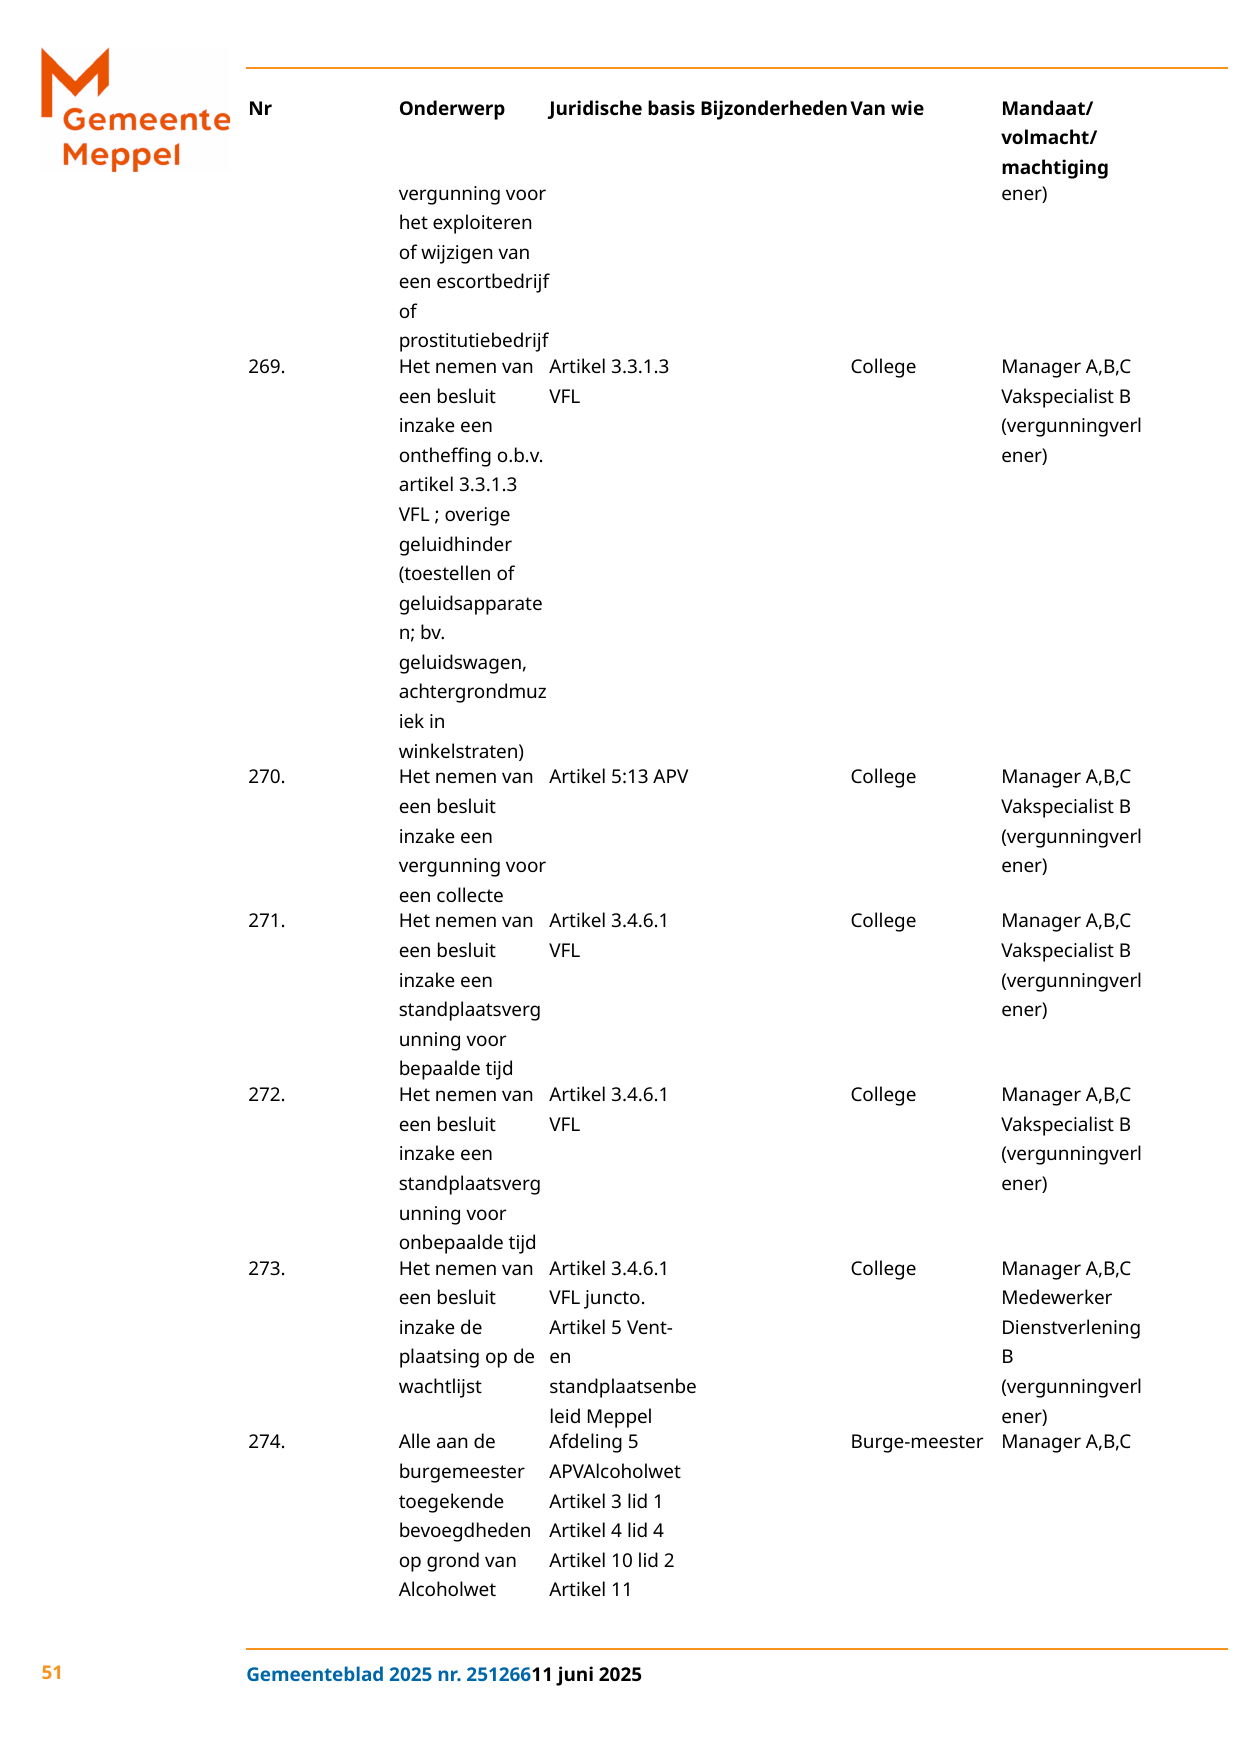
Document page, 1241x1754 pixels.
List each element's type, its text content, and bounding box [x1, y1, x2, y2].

table_cell 270. [248, 764, 398, 908]
table_cell [850, 180, 1001, 353]
picture [41, 47, 231, 172]
table_cell Manager A,B,C Medewerker Dienstverlening B (vergunningverlener) [1001, 1255, 1152, 1429]
table_header Onderwerp [399, 95, 549, 180]
table_cell Het nemen van een besluit inzake de plaatsing op de wachtlijst [399, 1255, 549, 1429]
table_cell Manager A,B,C Vakspecialist B (vergunningverlener) [1001, 353, 1152, 764]
table_cell [700, 908, 850, 1081]
table_cell [248, 180, 398, 353]
table_header Van wie [850, 95, 1001, 180]
table_cell Artikel 5:13 APV [549, 764, 700, 908]
table_cell Het nemen van een besluit inzake een standplaatsvergunning voor onbepaalde tijd [399, 1081, 549, 1255]
table_cell Artikel 3.4.6.1 VFL [549, 908, 700, 1081]
table_cell [700, 1429, 850, 1602]
table_cell [700, 1255, 850, 1429]
table_cell [700, 180, 850, 353]
table_cell Het nemen van een besluit inzake een standplaatsvergunning voor bepaalde tijd [399, 908, 549, 1081]
table_cell College [850, 353, 1001, 764]
table_cell Artikel 3.3.1.3 VFL [549, 353, 700, 764]
table_cell Manager A,B,C Vakspecialist B (vergunningverlener) [1001, 1081, 1152, 1255]
table_cell College [850, 908, 1001, 1081]
table_cell [549, 180, 700, 353]
table_cell Manager A,B,C Vakspecialist B (vergunningverlener) [1001, 908, 1152, 1081]
table_header Mandaat/volmacht/machtiging [1001, 95, 1152, 180]
table_header Juridische basis [549, 95, 700, 180]
table_cell Burge-meester [850, 1429, 1001, 1602]
table_cell 271. [248, 908, 398, 1081]
table_cell [700, 764, 850, 908]
table_cell College [850, 1255, 1001, 1429]
table_cell [700, 1081, 850, 1255]
table_cell Manager A,B,C [1001, 1429, 1152, 1602]
table_cell vergunning voor het exploiteren of wijzigen van een escortbedrijf of prostitutiebedrijf [399, 180, 549, 353]
table_cell 272. [248, 1081, 398, 1255]
table_header Nr [248, 95, 398, 180]
table_cell 274. [248, 1429, 398, 1602]
table_cell ener) [1001, 180, 1152, 353]
table_header Bijzonderheden [700, 95, 850, 180]
table_cell College [850, 764, 1001, 908]
table_cell Artikel 3.4.6.1 VFL juncto. Artikel 5 Vent- en standplaatsenbeleid Meppel [549, 1255, 700, 1429]
table_cell [700, 353, 850, 764]
table_cell Artikel 3.4.6.1 VFL [549, 1081, 700, 1255]
table_cell Alle aan de burgemeester toegekende bevoegdheden op grond van Alcoholwet [399, 1429, 549, 1602]
table_cell 269. [248, 353, 398, 764]
table_cell Het nemen van een besluit inzake een vergunning voor een collecte [399, 764, 549, 908]
table_cell Manager A,B,C Vakspecialist B (vergunningverlener) [1001, 764, 1152, 908]
table_cell Afdeling 5 APVAlcoholwet Artikel 3 lid 1 Artikel 4 lid 4 Artikel 10 lid 2 Artikel 11 [549, 1429, 700, 1602]
table_cell Het nemen van een besluit inzake een ontheffing o.b.v. artikel 3.3.1.3 VFL ; overige geluidhinder (toestellen of geluidsapparaten; bv. geluidswagen, achtergrondmuziek in winkelstraten) [399, 353, 549, 764]
table_cell College [850, 1081, 1001, 1255]
table_cell 273. [248, 1255, 398, 1429]
